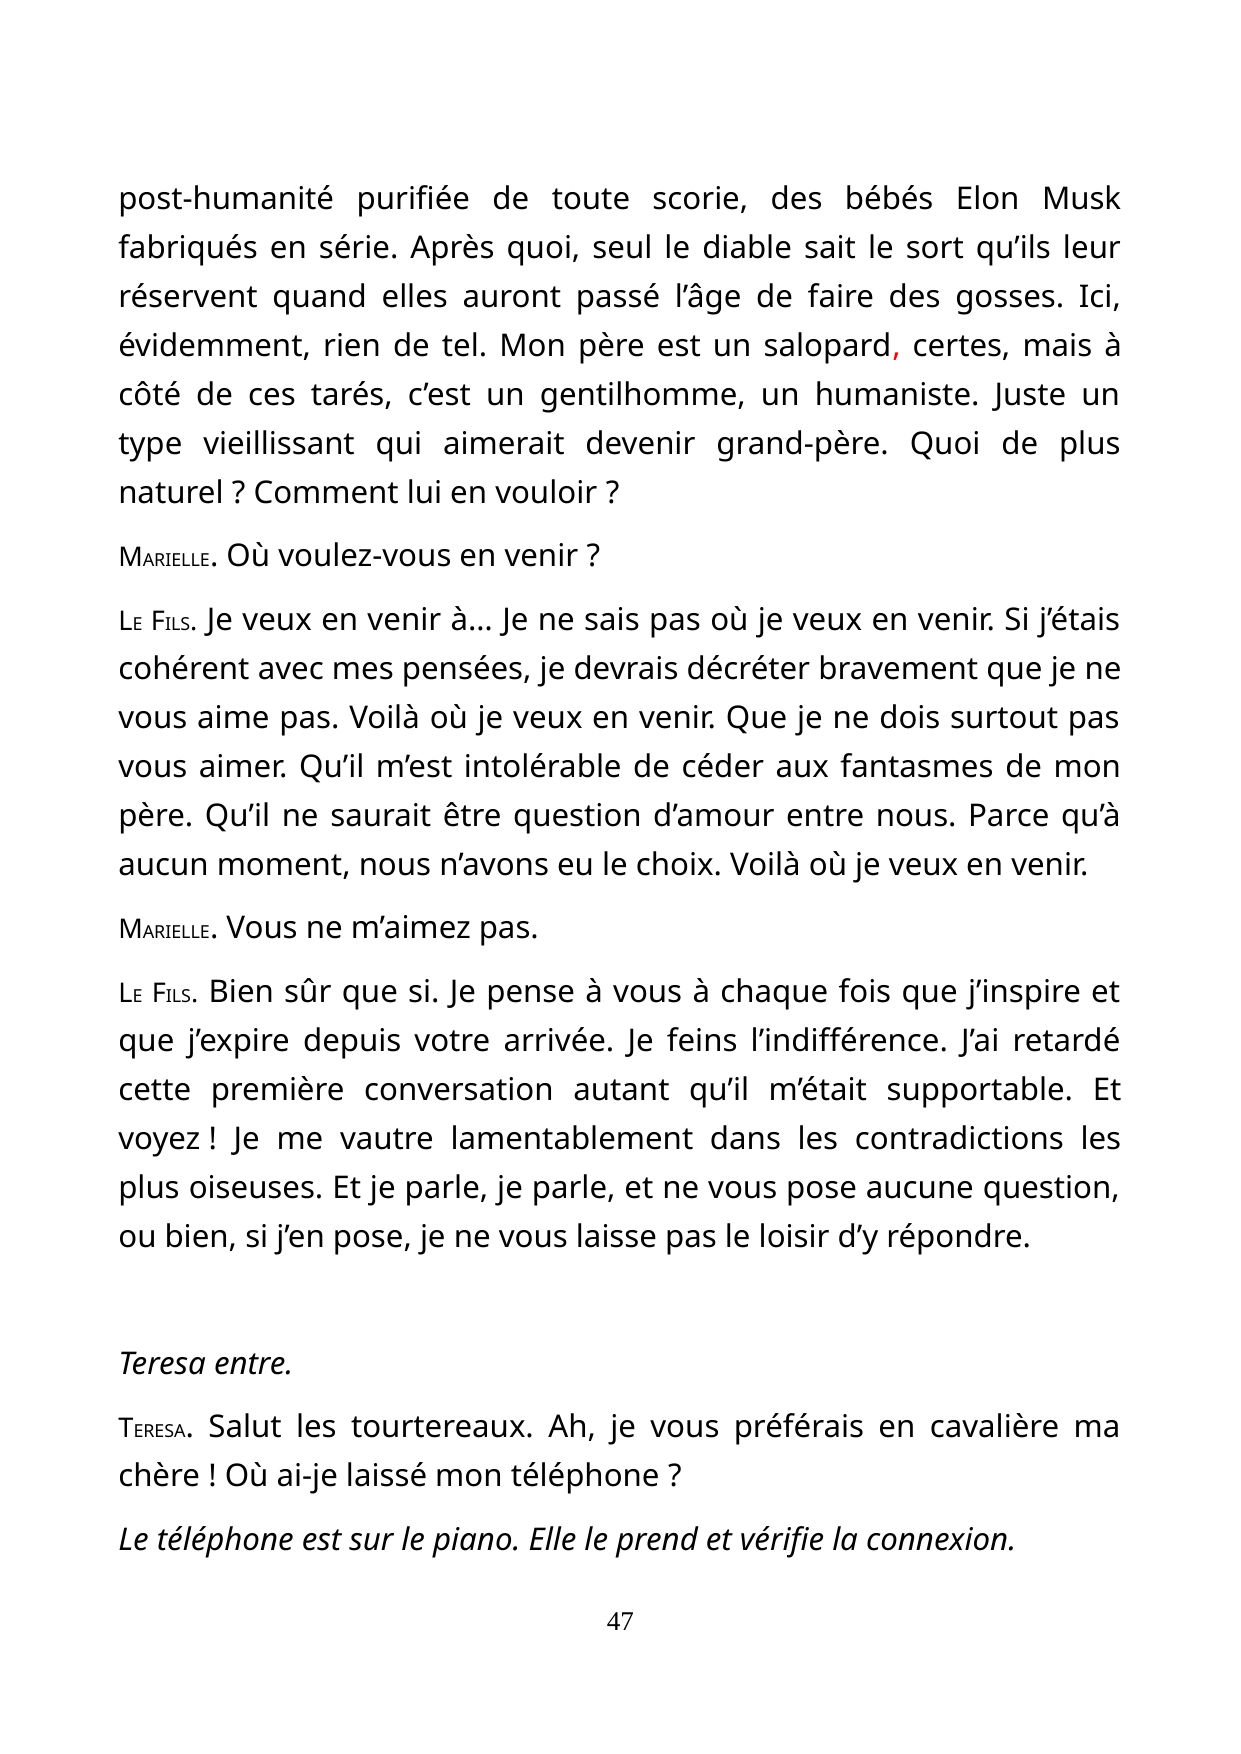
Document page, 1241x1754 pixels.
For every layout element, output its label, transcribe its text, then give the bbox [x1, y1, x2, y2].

text Marielle. Vous ne m’aimez pas. [118, 905, 1122, 948]
text Teresa. Salut les tourtereaux. Ah, je vous préférais en cavalière ma chère ! Où ai-je laissé mon téléphone ? [118, 1404, 1122, 1496]
text Le Fils. Je veux en venir à… Je ne sais pas où je veux en venir. Si j’étais cohérent avec mes pensées, je devrais décréter bravement que je ne vous aime pas. Voilà où je veux en venir. Que je ne dois surtout pas vous aimer. Qu’il m’est intolérable de céder aux fantasmes de mon père. Qu’il ne saurait être question d’amour entre nous. Parce qu’à aucun moment, nous n’avons eu le choix. Voilà où je veux en venir. [118, 597, 1122, 884]
text Teresa entre. [118, 1341, 1122, 1383]
text Le Fils. Bien sûr que si. Je pense à vous à chaque fois que j’inspire et que j’expire depuis votre arrivée. Je feins l’indifférence. J’ai retardé cette première conversation autant qu’il m’était supportable. Et voyez ! Je me vautre lamentablement dans les contradictions les plus oiseuses. Et je parle, je parle, et ne vous pose aucune question, ou bien, si j’en pose, je ne vous laisse pas le loisir d’y répondre. [118, 969, 1122, 1256]
text Marielle. Où voulez-vous en venir ? [118, 533, 1122, 576]
text post-humanité purifiée de toute scorie, des bébés Elon Musk fabriqués en série. Après quoi, seul le diable sait le sort qu’ils leur réservent quand elles auront passé l’âge de faire des gosses. Ici, évidemment, rien de tel. Mon père est un salopard, certes, mais à côté de ces tarés, c’est un gentilhomme, un humaniste. Juste un type vieillissant qui aimerait devenir grand-père. Quoi de plus naturel ? Comment lui en vouloir ? [118, 176, 1122, 512]
text Le téléphone est sur le piano. Elle le prend et vérifie la connexion. [118, 1517, 1122, 1559]
